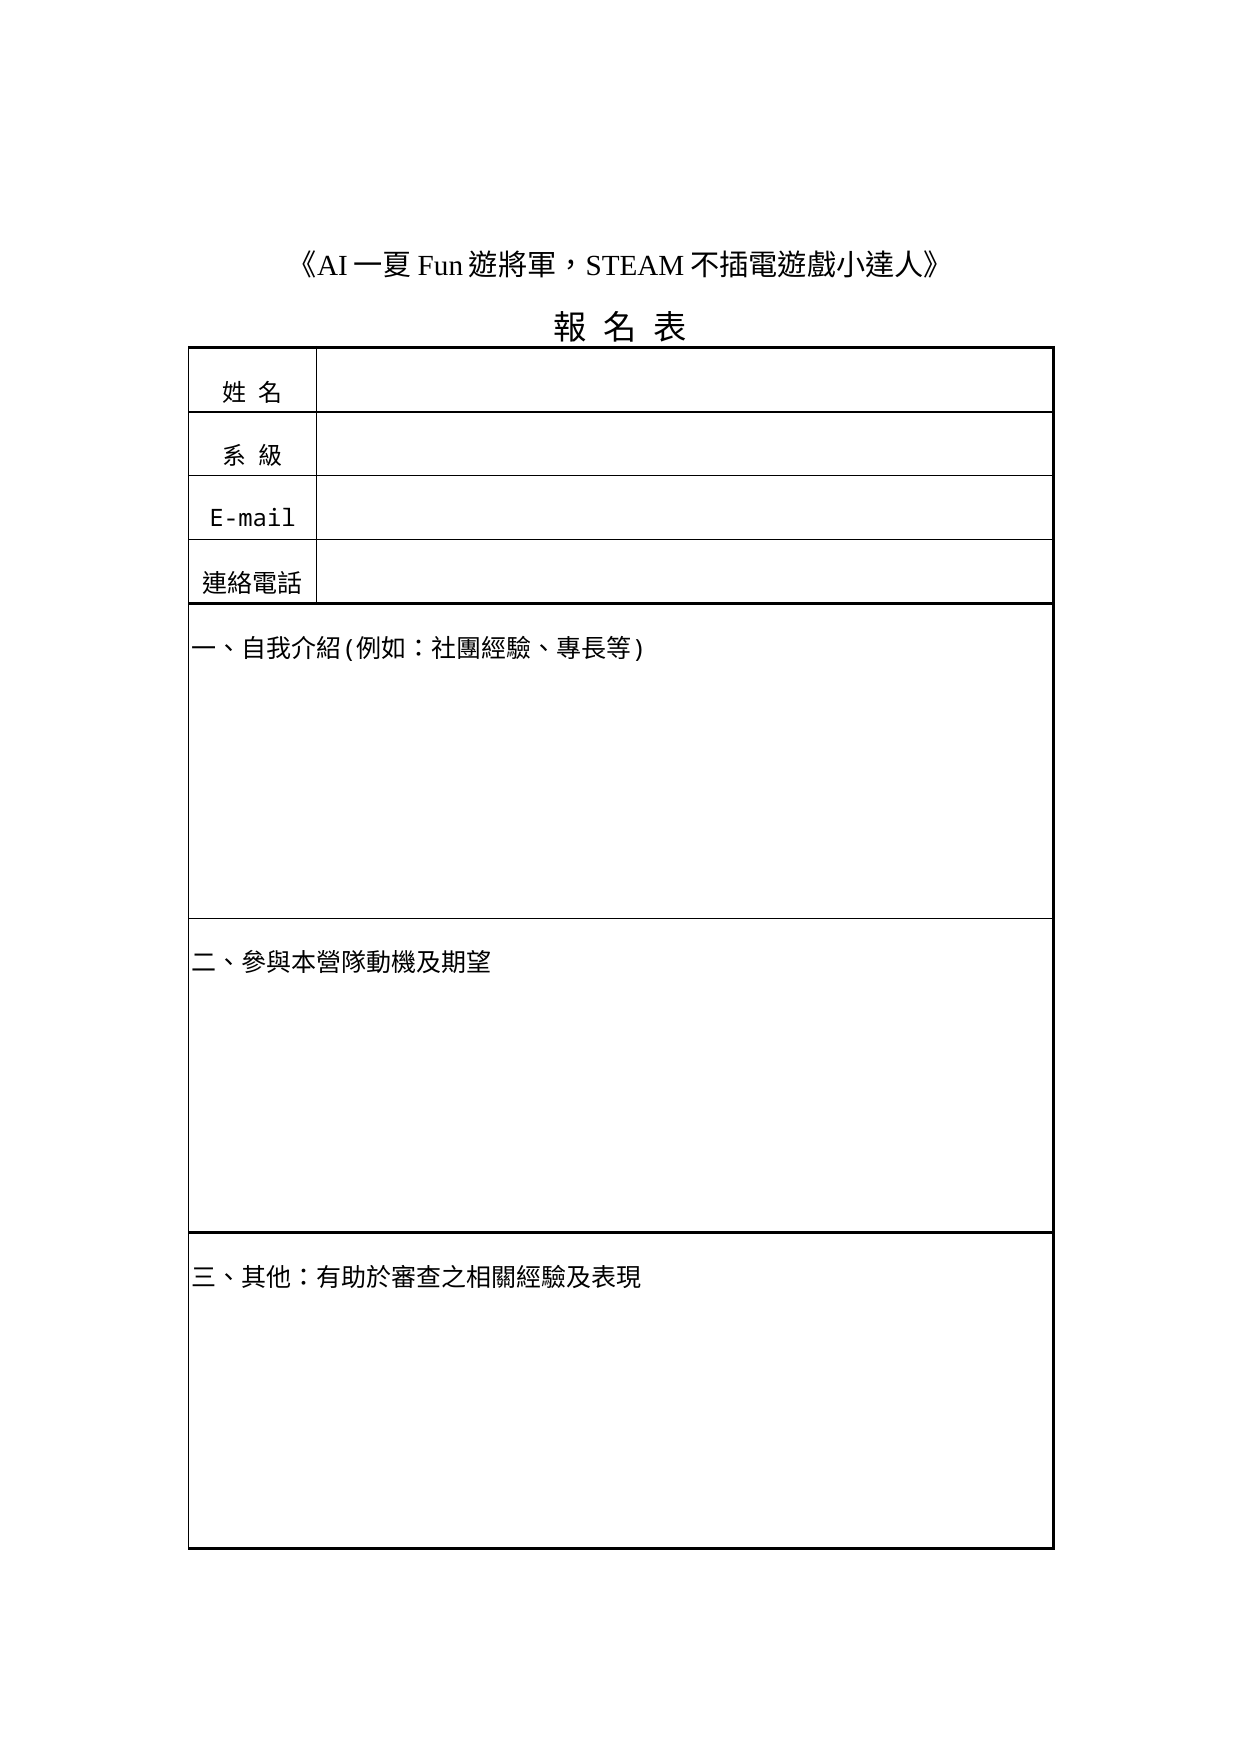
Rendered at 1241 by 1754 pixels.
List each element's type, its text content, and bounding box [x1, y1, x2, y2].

table_cell [317, 540, 1052, 602]
table_cell [317, 476, 1052, 538]
table_cell 連絡電話 [189, 540, 316, 602]
table_header 姓 名 [189, 349, 316, 411]
table_header [317, 349, 1052, 411]
table_cell [317, 413, 1052, 475]
table_cell E-mail [189, 476, 316, 538]
text 報 名 表 [187, 283, 1053, 346]
table_cell 一、自我介紹(例如：社團經驗、專長等) [189, 605, 1052, 918]
table_cell 二、參與本營隊動機及期望 [189, 919, 1052, 1231]
table_cell 三、其他：有助於審查之相關經驗及表現 [189, 1234, 1052, 1547]
table_cell 系 級 [189, 413, 316, 475]
text 《AI一夏Fun遊將軍，STEAM不插電遊戲小達人》 [187, 221, 1053, 283]
